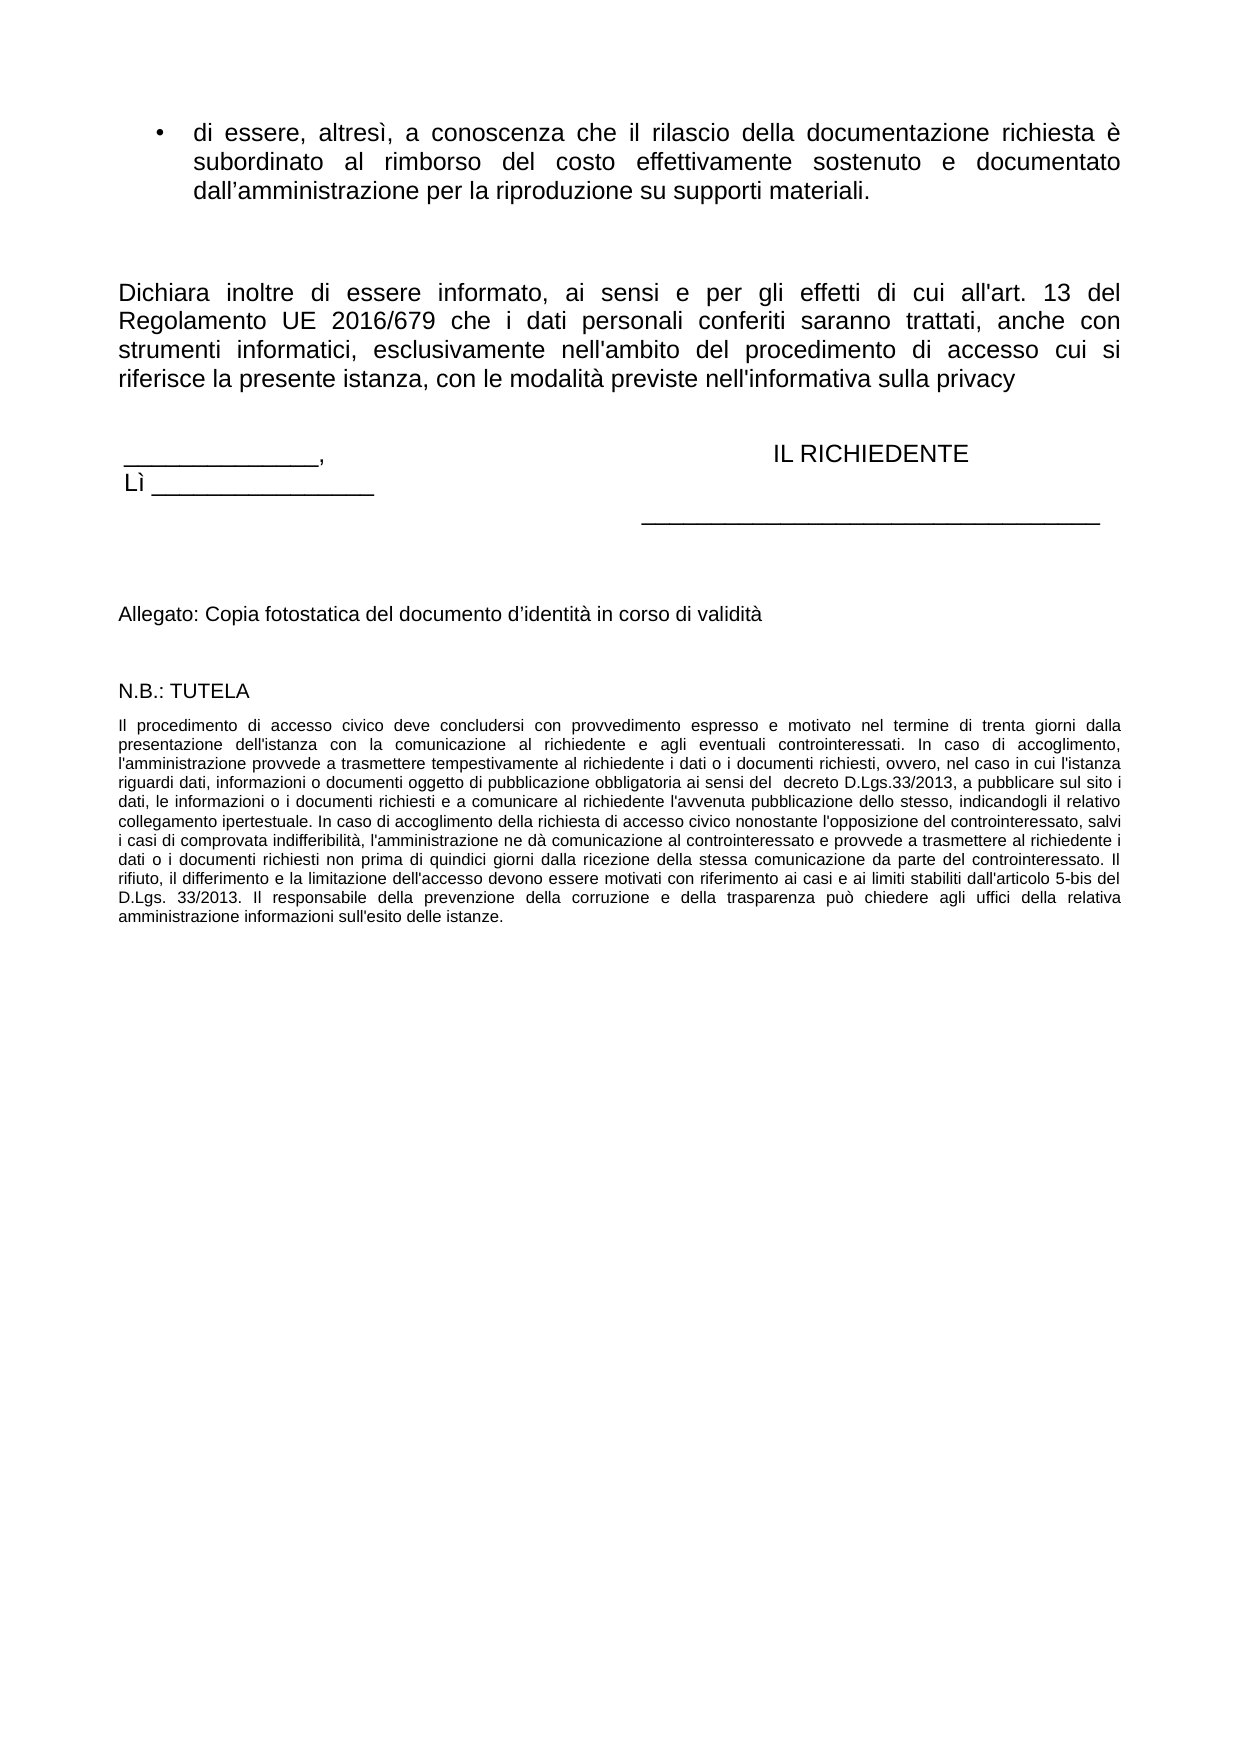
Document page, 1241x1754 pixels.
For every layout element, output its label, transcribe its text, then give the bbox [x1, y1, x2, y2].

list di essere, altresì, a conoscenza che il rilascio della documentazione richiesta è subordinato al rimborso del costo effettivamente sostenuto e documentato dall’amministrazione per la riproduzione su supporti materiali. [156, 118, 1122, 204]
text Il procedimento di accesso civico deve concludersi con provvedimento espresso e motivato nel termine di trenta giorni dalla presentazione dell'istanza con la comunicazione al richiedente e agli eventuali controinteressati. In caso di accoglimento, l'amministrazione provvede a trasmettere tempestivamente al richiedente i dati o i documenti richiesti, ovvero, nel caso in cui l'istanza riguardi dati, informazioni o documenti oggetto di pubblicazione obbligatoria ai sensi del decreto D.Lgs.33/2013, a pubblicare sul sito i dati, le informazioni o i documenti richiesti e a comunicare al richiedente l'avvenuta pubblicazione dello stesso, indicandogli il relativo collegamento ipertestuale. In caso di accoglimento della richiesta di accesso civico nonostante l'opposizione del controinteressato, salvi i casi di comprovata indifferibilità, l'amministrazione ne dà comunicazione al controinteressato e provvede a trasmettere al richiedente i dati o i documenti richiesti non prima di quindici giorni dalla ricezione della stessa comunicazione da parte del controinteressato. Il rifiuto, il differimento e la limitazione dell'accesso devono essere motivati con riferimento ai casi e ai limiti stabiliti dall'articolo 5-bis del D.Lgs. 33/2013. Il responsabile della prevenzione della corruzione e della trasparenza può chiedere agli uffici della relativa amministrazione informazioni sull'esito delle istanze. [118, 716, 1122, 926]
text Allegato: Copia fotostatica del documento d’identità in corso di validità [118, 601, 1122, 625]
table_header ______________, Lì ________________ [118, 434, 620, 531]
text Dichiara inoltre di essere informato, ai sensi e per gli effetti di cui all'art. 13 del Regolamento UE 2016/679 che i dati personali conferiti saranno trattati, anche con strumenti informatici, esclusivamente nell'ambito del procedimento di accesso cui si riferisce la presente istanza, con le modalità previste nell'informativa sulla privacy [118, 277, 1122, 392]
table_header IL RICHIEDENTE _________________________________ [620, 434, 1122, 531]
text N.B.: TUTELA [118, 679, 1122, 703]
